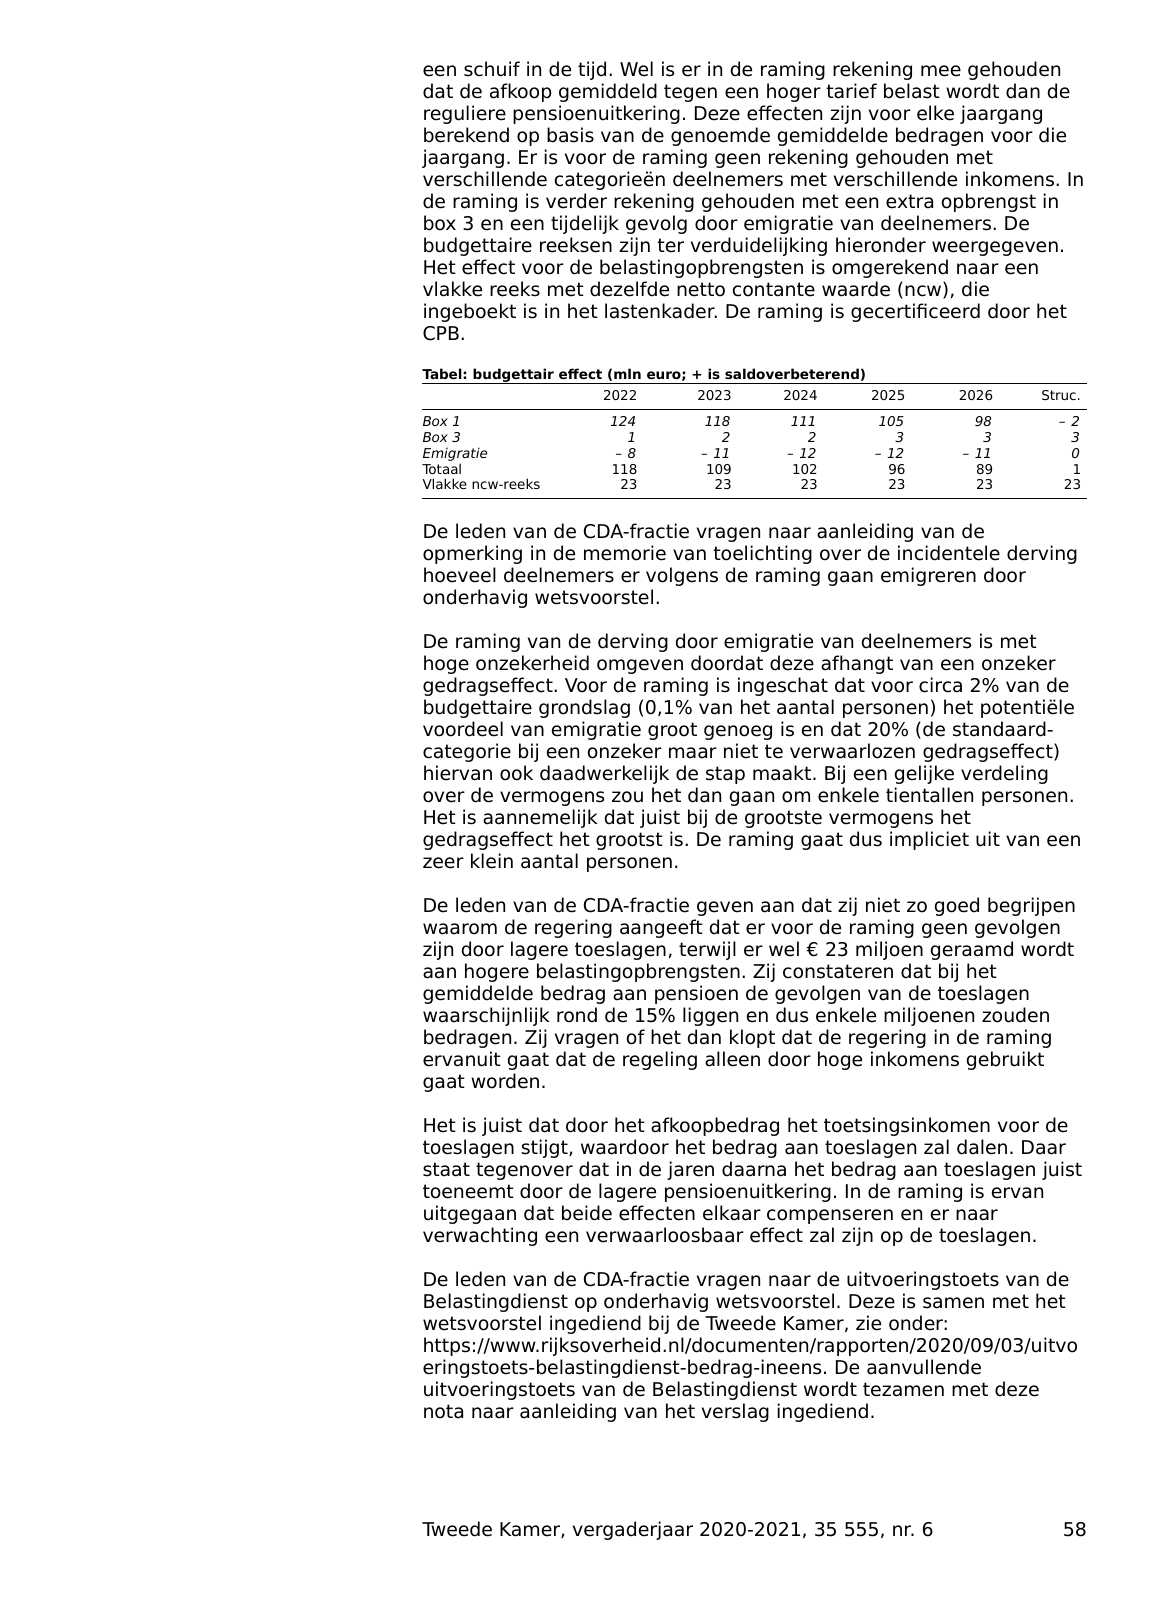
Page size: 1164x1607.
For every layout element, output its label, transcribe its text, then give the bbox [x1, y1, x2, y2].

table_cell 118 [549, 461, 643, 477]
table_cell 118 [643, 410, 737, 430]
table_cell 23 [911, 477, 999, 498]
table_cell – 11 [643, 446, 737, 461]
table_cell 98 [911, 410, 999, 430]
table_cell – 8 [549, 446, 643, 461]
text De leden van de CDA-fractie vragen naar aanleiding van de opmerking in de memorie van toelichting over de incidentele derving hoeveel deelnemers er volgens de raming gaan emigreren door onderhavig wetsvoorstel. [422, 521, 1087, 609]
table_cell 1 [549, 430, 643, 446]
text De raming van de derving door emigratie van deelnemers is met hoge onzekerheid omgeven doordat deze afhangt van een onzeker gedragseffect. Voor de raming is ingeschat dat voor circa 2% van de budgettaire grondslag (0,1% van het aantal personen) het potentiële voordeel van emigratie groot genoeg is en dat 20% (de standaard-categorie bij een onzeker maar niet te verwaarlozen gedragseffect) hiervan ook daadwerkelijk de stap maakt. Bij een gelijke verdeling over de vermogens zou het dan gaan om enkele tientallen personen. Het is aannemelijk dat juist bij de grootste vermogens het gedragseffect het grootst is. De raming gaat dus impliciet uit van een zeer klein aantal personen. [422, 631, 1087, 873]
table_cell 23 [643, 477, 737, 498]
table_cell 1 [999, 461, 1087, 477]
table_cell Totaal [422, 461, 549, 477]
table_cell [422, 384, 549, 408]
table_cell 0 [999, 446, 1087, 461]
text Het is juist dat door het afkoopbedrag het toetsingsinkomen voor de toeslagen stijgt, waardoor het bedrag aan toeslagen zal dalen. Daar staat tegenover dat in de jaren daarna het bedrag aan toeslagen juist toeneemt door de lagere pensioenuitkering. In de raming is ervan uitgegaan dat beide effecten elkaar compenseren en er naar verwachting een verwaarloosbaar effect zal zijn op de toeslagen. [422, 1115, 1087, 1247]
table_cell 2 [643, 430, 737, 446]
text De leden van de CDA-fractie geven aan dat zij niet zo goed begrijpen waarom de regering aangeeft dat er voor de raming geen gevolgen zijn door lagere toeslagen, terwijl er wel € 23 miljoen geraamd wordt aan hogere belastingopbrengsten. Zij constateren dat bij het gemiddelde bedrag aan pensioen de gevolgen van de toeslagen waarschijnlijk rond de 15% liggen en dus enkele miljoenen zouden bedragen. Zij vragen of het dan klopt dat de regering in de raming ervanuit gaat dat de regeling alleen door hoge inkomens gebruikt gaat worden. [422, 895, 1087, 1093]
table_cell 3 [911, 430, 999, 446]
table_cell Struc. [999, 384, 1087, 408]
table_cell Emigratie [422, 446, 549, 461]
table_cell – 12 [824, 446, 911, 461]
table_cell – 12 [738, 446, 823, 461]
table_cell 111 [738, 410, 823, 430]
table_cell 3 [824, 430, 911, 446]
table_cell 105 [824, 410, 911, 430]
table_cell Box 1 [422, 410, 549, 430]
table_cell 2024 [738, 384, 823, 408]
table_cell 89 [911, 461, 999, 477]
text een schuif in de tijd. Wel is er in de raming rekening mee gehouden dat de afkoop gemiddeld tegen een hoger tarief belast wordt dan de reguliere pensioenuitkering. Deze effecten zijn voor elke jaargang berekend op basis van de genoemde gemiddelde bedragen voor die jaargang. Er is voor de raming geen rekening gehouden met verschillende categorieën deelnemers met verschillende inkomens. In de raming is verder rekening gehouden met een extra opbrengst in box 3 en een tijdelijk gevolg door emigratie van deelnemers. De budgettaire reeksen zijn ter verduidelijking hieronder weergegeven. Het effect voor de belastingopbrengsten is omgerekend naar een vlakke reeks met dezelfde netto contante waarde (ncw), die ingeboekt is in het lastenkader. De raming is gecertificeerd door het CPB. [422, 59, 1087, 345]
table_cell – 2 [999, 410, 1087, 430]
table_cell 102 [738, 461, 823, 477]
table_cell 23 [999, 477, 1087, 498]
table_cell 2026 [911, 384, 999, 408]
table_cell 96 [824, 461, 911, 477]
table_cell 23 [549, 477, 643, 498]
table_cell 2025 [824, 384, 911, 408]
table_cell 2023 [643, 384, 737, 408]
table_cell Vlakke ncw-reeks [422, 477, 549, 498]
table_cell – 11 [911, 446, 999, 461]
table_cell 2022 [549, 384, 643, 408]
table_cell 23 [824, 477, 911, 498]
table_cell 2 [738, 430, 823, 446]
table_cell 124 [549, 410, 643, 430]
table_cell 109 [643, 461, 737, 477]
table_cell 3 [999, 430, 1087, 446]
text De leden van de CDA-fractie vragen naar de uitvoeringstoets van de Belastingdienst op onderhavig wetsvoorstel. Deze is samen met het wetsvoorstel ingediend bij de Tweede Kamer, zie onder: https://www.rijksoverheid.nl/documenten/rapporten/2020/09/03/uitvoeringstoets-belastingdienst-bedrag-ineens. De aanvullende uitvoeringstoets van de Belastingdienst wordt tezamen met deze nota naar aanleiding van het verslag ingediend. [422, 1269, 1087, 1423]
table_cell Box 3 [422, 430, 549, 446]
table_header Tabel: budgettair effect (mln euro; + is saldoverbeterend) [422, 367, 1087, 382]
table_cell 23 [738, 477, 823, 498]
